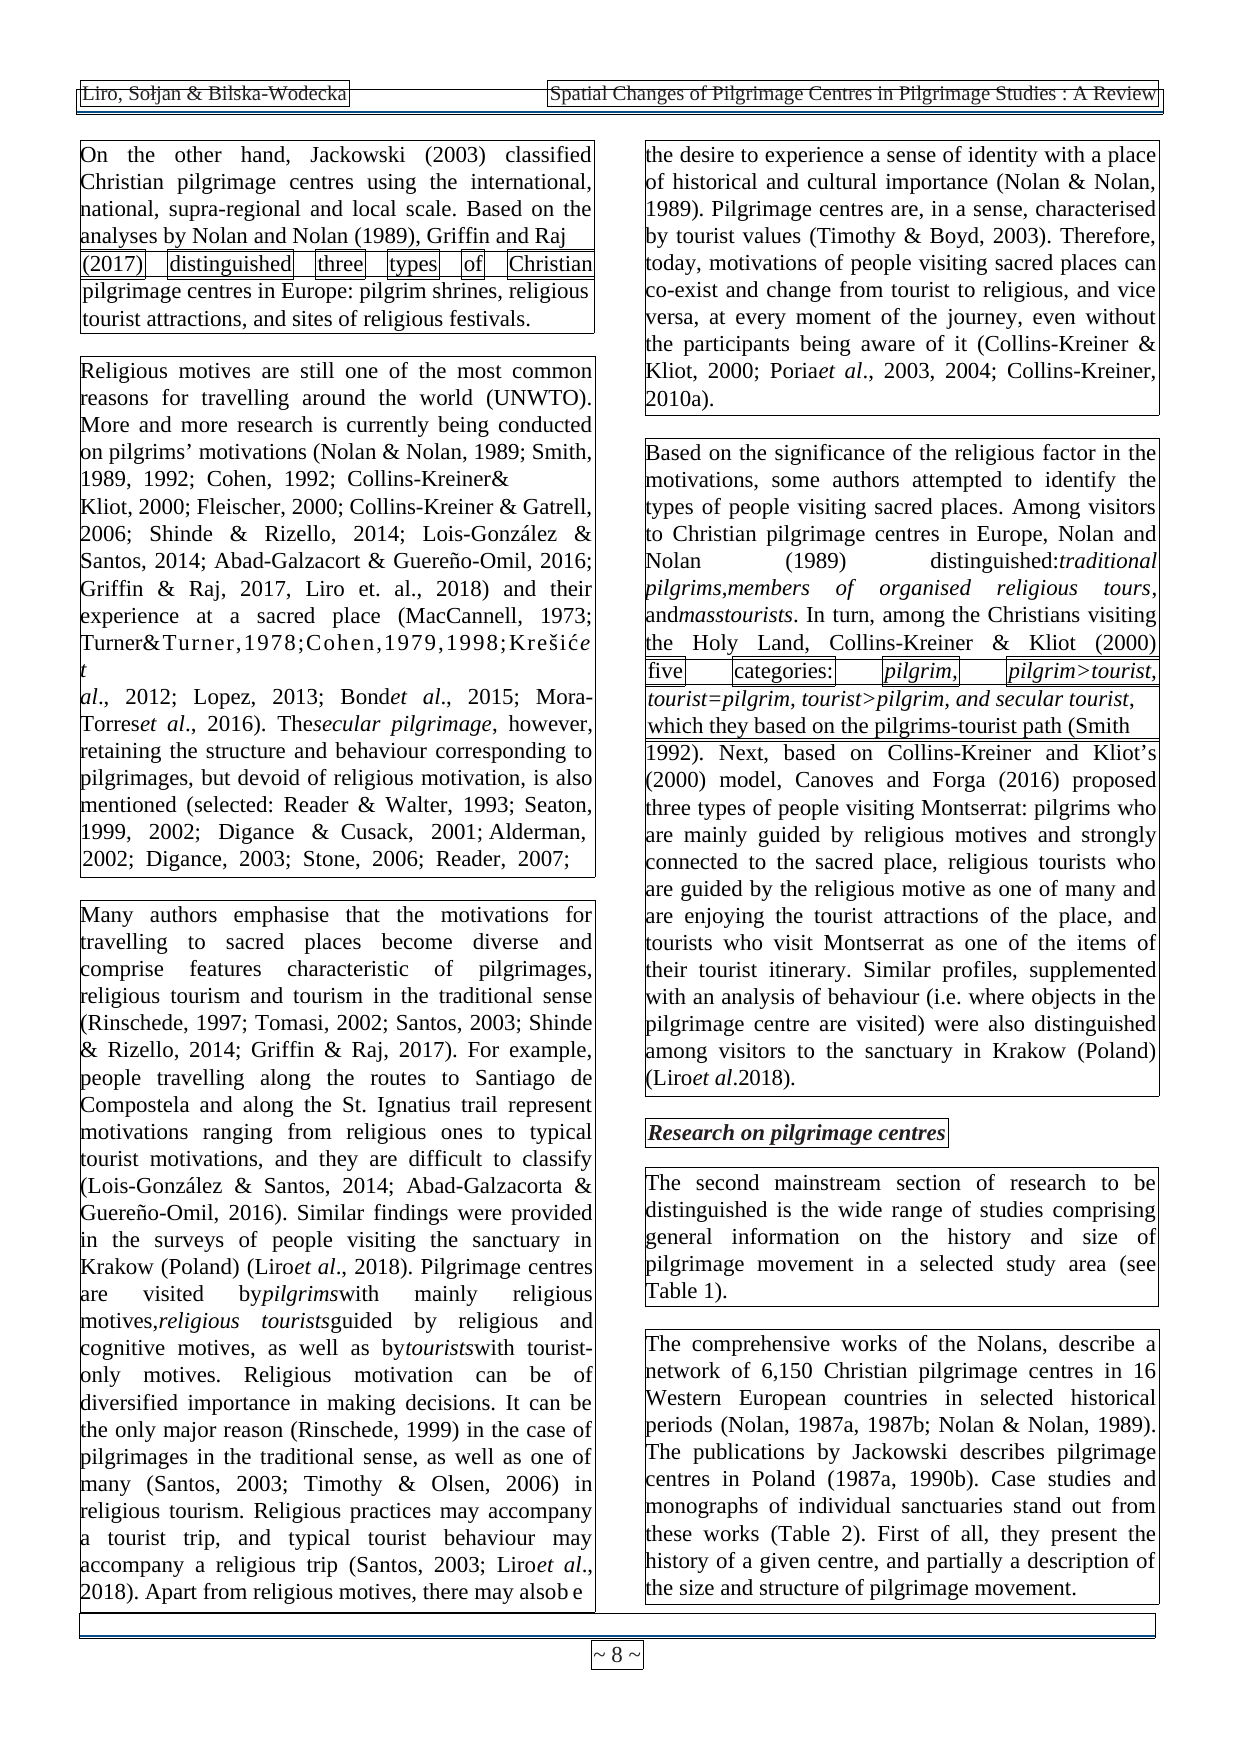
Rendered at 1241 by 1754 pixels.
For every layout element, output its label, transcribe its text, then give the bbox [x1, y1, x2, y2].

text tourist=pilgrim, tourist>pilgrim, and secular tourist, which they based on the pilgrims-tourist path (Smith [647, 685, 1159, 738]
text The comprehensive works of the Nolans, describe a network of 6,150 Christian pilgrimage centres in 16 Western European countries in selected historical periods (Nolan, 1987a, 1987b; Nolan & Nolan, 1989). The publications by Jackowski describes pilgrimage centres in Poland (1987a, 1990b). Case studies and monographs of individual sanctuaries stand out from these works (Table 2). First of all, they present the history of a given centre, and partially a description of the size and structure of pilgrimage movement. [646, 1330, 1157, 1600]
text pilgrimage centres in Europe: pilgrim shrines, religious tourist attractions, and sites of religious festivals. [82, 277, 594, 331]
text On the other hand, Jackowski (2003) classified Christian pilgrimage centres using the international, national, supra-regional and local scale. Based on the analyses by Nolan and Nolan (1989), Griffin and Raj [81, 141, 593, 248]
text of [463, 250, 484, 276]
text (2017) [82, 250, 145, 276]
text pilgrim, [884, 657, 959, 684]
text three [317, 250, 365, 276]
text Religious motives are still one of the most common reasons for travelling around the world (UNWTO). More and more research is currently being conducted on pilgrims’ motivations (Nolan & Nolan, 1989; Smith, 1989, 1992; Cohen, 1992; Collins-Kreiner& [81, 357, 593, 492]
text Research on pilgrimage centres [647, 1119, 948, 1145]
text Many authors emphasise that the motivations for travelling to sacred places become diverse and comprise features characteristic of pilgrimages, religious tourism and tourism in the traditional sense (Rinschede, 1997; Tomasi, 2002; Santos, 2003; Shinde & Rizello, 2014; Griffin & Raj, 2017). For example, people travelling along the routes to Santiago de Compostela and along the St. Ignatius trail represent motivations ranging from religious ones to typical tourist motivations, and they are difficult to classify (Lois-González & Santos, 2014; Abad-Galzacorta & Guereño-Omil, 2016). Similar findings were provided in the surveys of people visiting the sanctuary in Krakow (Poland) (Liroet al., 2018). Pilgrimage centres are visited bypilgrimswith mainly religious motives,religious touristsguided by religious and cognitive motives, as well as bytouristswith tourist-only motives. Religious motivation can be of diversified importance in making decisions. It can be the only major reason (Rinschede, 1999) in the case of pilgrimages in the traditional sense, as well as one of many (Santos, 2003; Timothy & Olsen, 2006) in religious tourism. Religious practices may accompany a tourist trip, and typical tourist behaviour may accompany a religious trip (Santos, 2003; Liroet al., 2018). Apart from religious motives, there may alsobe [81, 901, 593, 1604]
text 2002; Digance, 2003; Stone, 2006; Reader, 2007; [82, 846, 595, 871]
text the desire to experience a sense of identity with a place of historical and cultural importance (Nolan & Nolan, 1989). Pilgrimage centres are, in a sense, characterised by tourist values (Timothy & Boyd, 2003). Therefore, today, motivations of people visiting sacred places can co-exist and change from tourist to religious, and vice versa, at every moment of the journey, even without the participants being aware of it (Collins-Kreiner & Kliot, 2000; Poriaet al., 2003, 2004; Collins-Kreiner, 2010a). [646, 141, 1157, 411]
text 1992). Next, based on Collins-Kreiner and Kliot’s (2000) model, Canoves and Forga (2016) proposed three types of people visiting Montserrat: pilgrims who are mainly guided by religious motives and strongly connected to the sacred place, religious tourists who are guided by the religious motive as one of many and are enjoying the tourist attractions of the place, and tourists who visit Montserrat as one of the items of their tourist itinerary. Similar profiles, supplemented with an analysis of behaviour (i.e. where objects in the pilgrimage centre are visited) were also distinguished among visitors to the sanctuary in Krakow (Poland) (Liroet al.2018). [646, 739, 1157, 1091]
text types [389, 250, 439, 276]
text al., 2012; Lopez, 2013; Bondet al., 2015; Mora-Torreset al., 2016). Thesecular pilgrimage, however, retaining the structure and behaviour corresponding to pilgrimages, but devoid of religious motivation, is also mentioned (selected: Reader & Walter, 1993; Seaton, 1999, 2002; Digance & Cusack, 2001; Alderman, [81, 683, 593, 845]
text The second mainstream section of research to be distinguished is the wide range of studies comprising general information on the history and size of pilgrimage movement in a selected study area (see Table 1). [646, 1168, 1157, 1303]
text Liro, Sołjan & Bilska-Wodecka [82, 81, 349, 89]
text Margry, 2008; Hyde & Harman, 2011). [82, 872, 595, 877]
text five [647, 657, 685, 684]
text Spatial Changes of Pilgrimage Centres in Pilgrimage Studies : A Review [549, 81, 1158, 89]
text categories: [734, 657, 835, 684]
text pilgrim>tourist, [1008, 657, 1159, 684]
text Kliot, 2000; Fleischer, 2000; Collins-Kreiner & Gatrell, 2006; Shinde & Rizello, 2014; Lois-González & Santos, 2014; Abad-Galzacort & Guereño-Omil, 2016; Griffin & Raj, 2017, Liro et. al., 2018) and their experience at a sacred place (MacCannell, 1973; Turner&Turner,1978;Cohen,1979,1998;Krešićet [81, 493, 593, 682]
text Based on the significance of the religious factor in the motivations, some authors attempted to identify the types of people visiting sacred places. Among visitors to Christian pilgrimage centres in Europe, Nolan and Nolan (1989) distinguished:traditional pilgrims,members of organised religious tours, andmasstourists. In turn, among the Christians visiting the Holy Land, Collins-Kreiner & Kliot (2000) distinguished [646, 439, 1157, 659]
text distinguished [169, 250, 293, 276]
text Christian [509, 250, 594, 276]
text Liro, Sołjan & Bilska-Wodecka [82, 90, 349, 105]
text ~ 8 ~ [593, 1641, 643, 1667]
text Spatial Changes of Pilgrimage Centres in Pilgrimage Studies : A Review [549, 90, 1158, 105]
